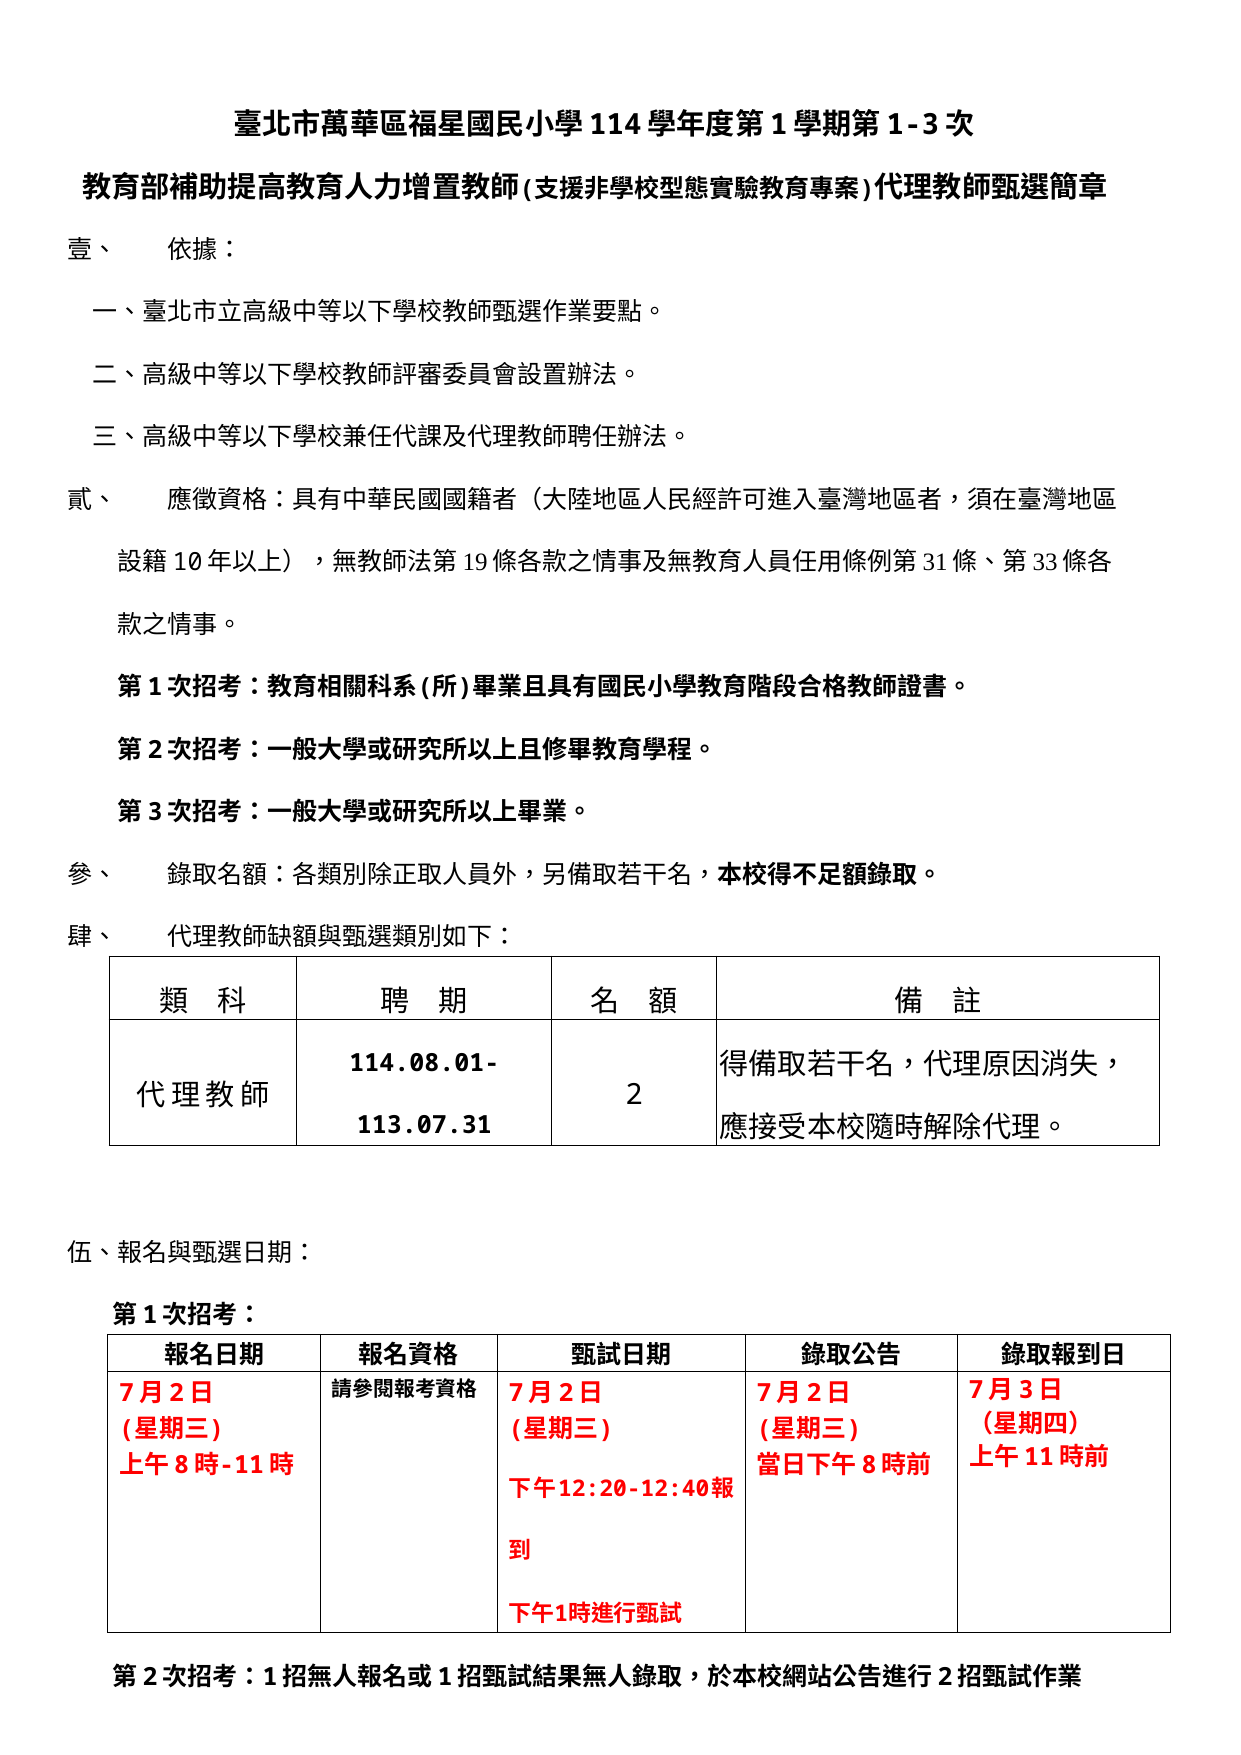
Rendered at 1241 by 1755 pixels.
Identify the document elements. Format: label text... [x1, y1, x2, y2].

list 代理教師缺額與甄選類別如下： [67, 893, 1122, 956]
text 第1次招考： [67, 1271, 1122, 1334]
table_cell 7月2日 (星期三) 下午12:20-12:40報到 下午1時進行甄試 [498, 1372, 745, 1632]
list 應徵資格：具有中華民國國籍者（大陸地區人民經許可進入臺灣地區者，須在臺灣地區設籍10年以上），無教師法第19條各款之情事及無教育人員任用條例第31條、第33條各款之情事。 [67, 456, 1122, 643]
table_cell 2 [552, 1020, 716, 1145]
text 伍、報名與甄選日期： [67, 1209, 1122, 1271]
table_header 備 註 [717, 957, 1159, 1019]
text 第1次招考：教育相關科系(所)畢業且具有國民小學教育階段合格教師證書。 [117, 643, 1122, 706]
table_cell 請參閱報考資格 [321, 1372, 497, 1632]
text 第2次招考：一般大學或研究所以上且修畢教育學程。 [117, 706, 1122, 768]
list 錄取名額：各類別除正取人員外，另備取若干名，本校得不足額錄取。 [67, 831, 1122, 893]
table_cell 7月3日 （星期四） 上午11時前 [958, 1372, 1170, 1632]
table_header 報名資格 [321, 1335, 497, 1371]
text 第3次招考：一般大學或研究所以上畢業。 [117, 768, 1122, 831]
table_header 甄試日期 [498, 1335, 745, 1371]
table_header 名 額 [552, 957, 716, 1019]
table_cell 7月2日 (星期三) 當日下午8時前 [746, 1372, 957, 1632]
text 三、高級中等以下學校兼任代課及代理教師聘任辦法。 [67, 393, 1122, 456]
table_cell 114.08.01-113.07.31 [297, 1020, 551, 1145]
table_header 錄取公告 [746, 1335, 957, 1371]
table_header 錄取報到日 [958, 1335, 1170, 1371]
table_header 報名日期 [108, 1335, 320, 1371]
text 第2次招考：1招無人報名或1招甄試結果無人錄取，於本校網站公告進行2招甄試作業 [67, 1633, 1122, 1696]
table_header 類 科 [110, 957, 296, 1019]
text 教育部補助提高教育人力增置教師(支援非學校型態實驗教育專案)代理教師甄選簡章 [67, 143, 1122, 206]
text 二、高級中等以下學校教師評審委員會設置辦法。 [67, 331, 1122, 393]
table_header 聘 期 [297, 957, 551, 1019]
table_cell 7月2日 (星期三) 上午8時-11時 [108, 1372, 320, 1632]
table_cell 代理教師 [110, 1020, 296, 1145]
text 臺北市萬華區福星國民小學114學年度第1學期第1-3次 [67, 81, 1122, 143]
text 一、臺北市立高級中等以下學校教師甄選作業要點。 [67, 268, 1122, 331]
table_cell 得備取若干名，代理原因消失，應接受本校隨時解除代理。 [717, 1020, 1159, 1145]
list 依據： [67, 206, 1122, 268]
